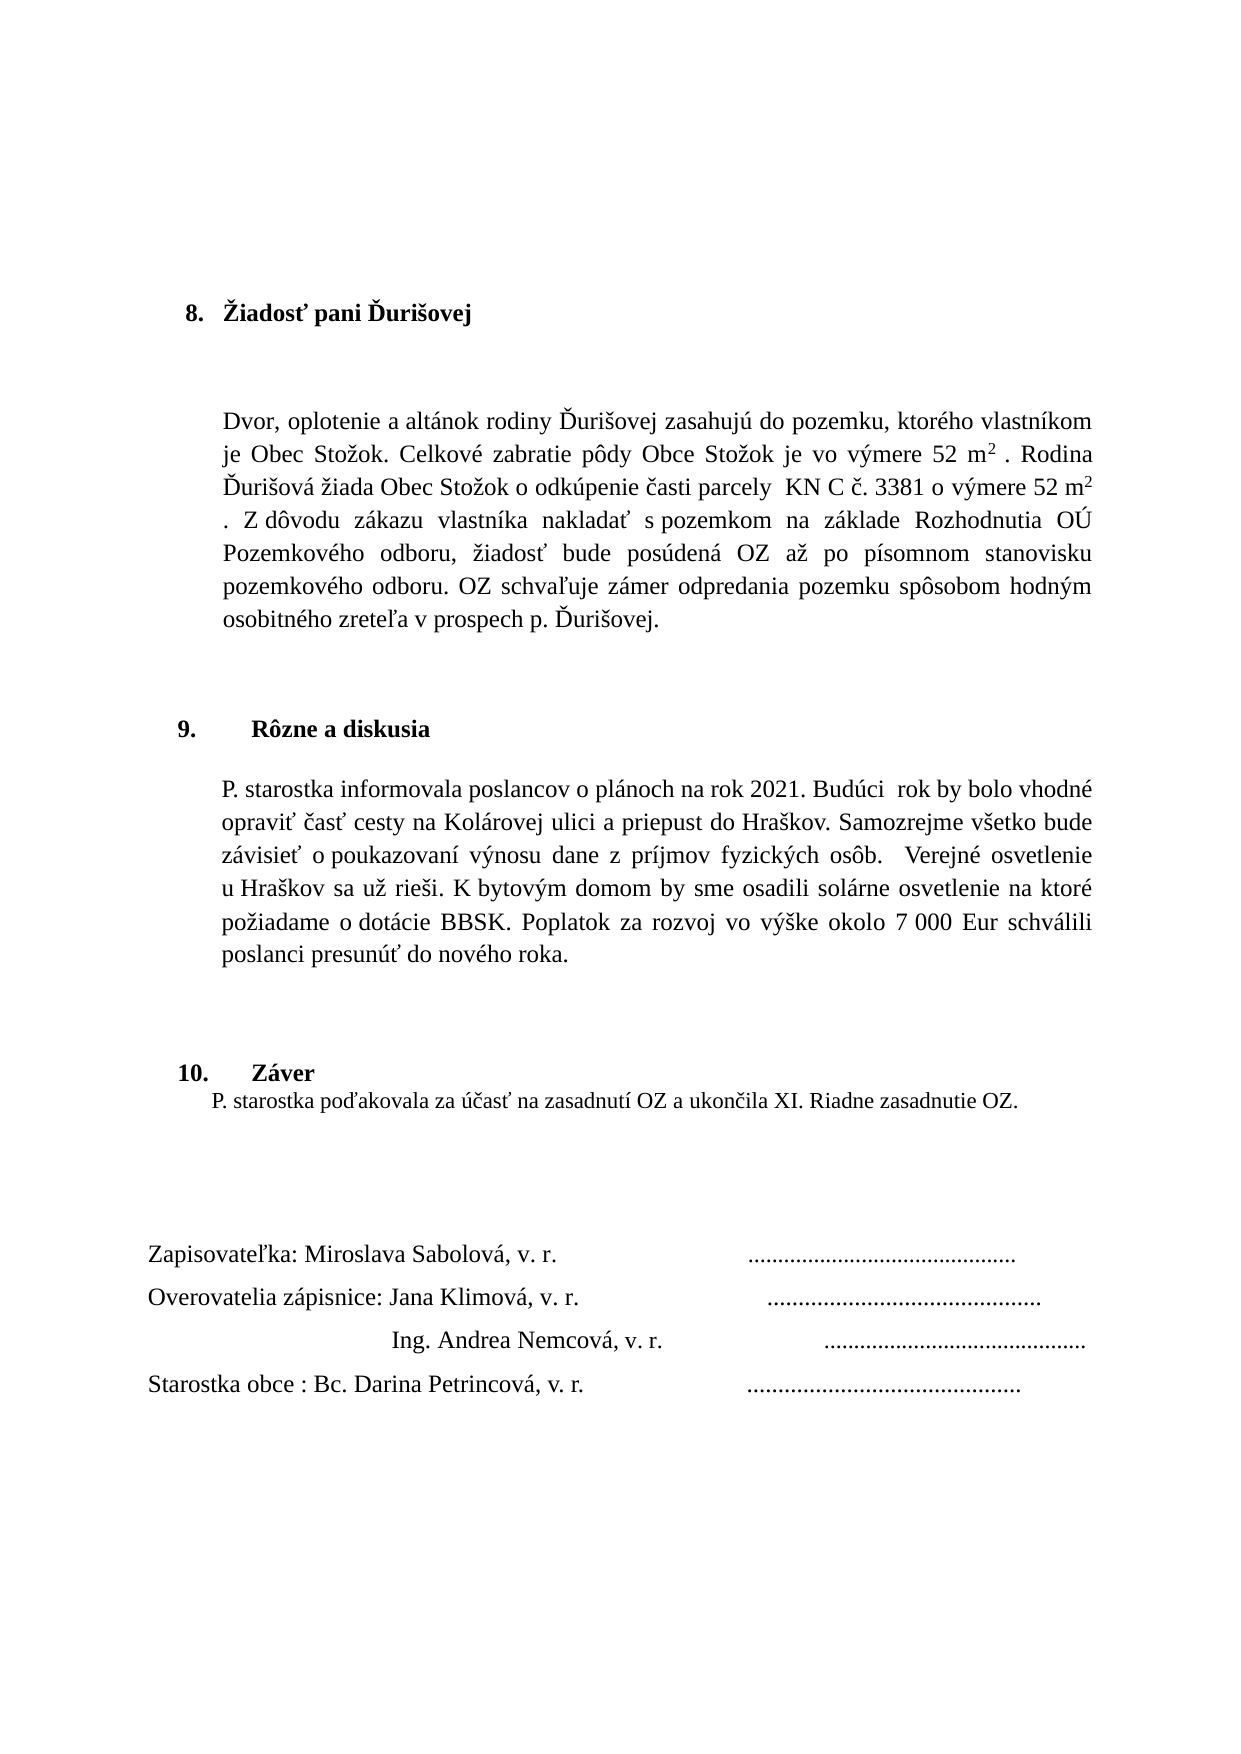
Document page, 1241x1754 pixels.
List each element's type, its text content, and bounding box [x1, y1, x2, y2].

text P. starostka poďakovala za účasť na zasadnutí OZ a ukončila XI. Riadne zasadnutie OZ. [148, 1087, 1093, 1113]
text P. starostka informovala poslancov o plánoch na rok 2021. Budúci rok by bolo vhodné opraviť časť cesty na Kolárovej ulici a priepust do Hraškov. Samozrejme všetko bude závisieť o poukazovaní výnosu dane z príjmov fyzických osôb. Verejné osvetlenie u Hraškov sa už rieši. K bytovým domom by sme osadili solárne osvetlenie na ktoré požiadame o dotácie BBSK. Poplatok za rozvoj vo výške okolo 7 000 Eur schválili poslanci presunúť do nového roka. [221, 774, 1093, 968]
text Overovatelia zápisnice: Jana Klimová, v. r. ............................................ [148, 1282, 1093, 1311]
text Dvor, oplotenie a altánok rodiny Ďurišovej zasahujú do pozemku, ktorého vlastníkom je Obec Stožok. Celkové zabratie pôdy Obce Stožok je vo výmere 52 m2 . Rodina Ďurišová žiada Obec Stožok o odkúpenie časti parcely KN C č. 3381 o výmere 52 m2 . Z dôvodu zákazu vlastníka nakladať s pozemkom na základe Rozhodnutia OÚ Pozemkového odboru, žiadosť bude posúdená OZ až po písomnom stanovisku pozemkového odboru. OZ schvaľuje zámer odpredania pozemku spôsobom hodným osobitného zreteľa v prospech p. Ďurišovej. [223, 406, 1093, 633]
text Starostka obce : Bc. Darina Petrincová, v. r. ............................................ [148, 1369, 1093, 1397]
list Rôzne a diskusia [177, 712, 1093, 743]
list Žiadosť pani Ďurišovej [185, 298, 1093, 327]
text Zapisovateľka: Miroslava Sabolová, v. r. ............................................. [148, 1239, 1093, 1268]
list Záver [177, 1056, 1093, 1087]
text Ing. Andrea Nemcová, v. r. ............................................ [148, 1326, 1093, 1354]
